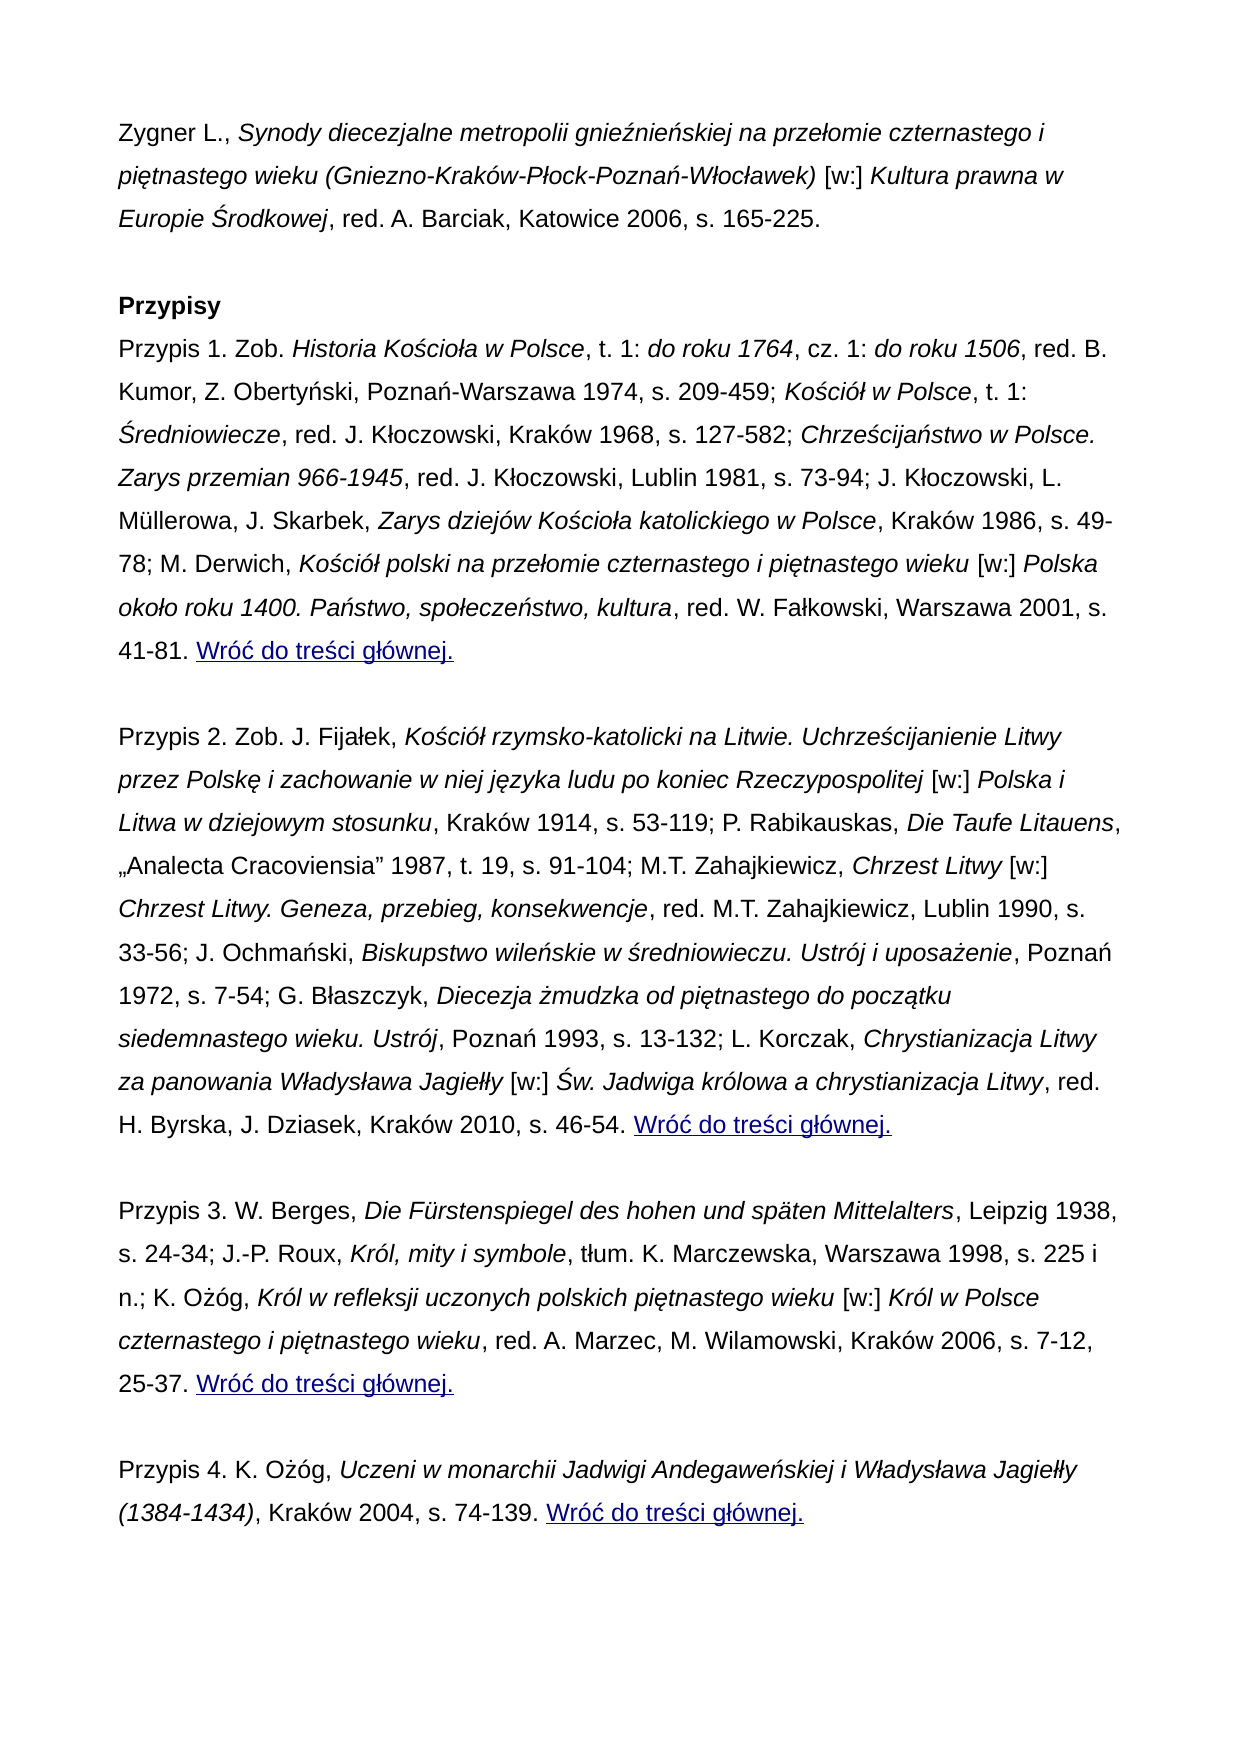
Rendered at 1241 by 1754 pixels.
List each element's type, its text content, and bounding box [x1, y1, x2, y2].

text Przypis 1. Zob. Historia Kościoła w Polsce, t. 1: do roku 1764, cz. 1: do roku 1506, red. B. Kumor, Z. Obertyński, Poznań-Warszawa 1974, s. 209-459; Kościół w Polsce, t. 1: Średniowiecze, red. J. Kłoczowski, Kraków 1968, s. 127-582; Chrześcijaństwo w Polsce. Zarys przemian 966-1945, red. J. Kłoczowski, Lublin 1981, s. 73-94; J. Kłoczowski, L. Müllerowa, J. Skarbek, Zarys dziejów Kościoła katolickiego w Polsce, Kraków 1986, s. 49-78; M. Derwich, Kościół polski na przełomie czternastego i piętnastego wieku [w:] Polska około roku 1400. Państwo, społeczeństwo, kultura, red. W. Fałkowski, Warszawa 2001, s. 41-81. Wróć do treści głównej. [118, 334, 1122, 664]
text Przypis 3. W. Berges, Die Fürstenspiegel des hohen und späten Mittelalters, Leipzig 1938, s. 24-34; J.-P. Roux, Król, mity i symbole, tłum. K. Marczewska, Warszawa 1998, s. 225 i n.; K. Ożóg, Król w refleksji uczonych polskich piętnastego wieku [w:] Król w Polsce czternastego i piętnastego wieku, red. A. Marzec, M. Wilamowski, Kraków 2006, s. 7-12, 25-37. Wróć do treści głównej. [118, 1196, 1122, 1397]
subtitle Przypisy [118, 291, 1122, 319]
text Przypis 4. K. Ożóg, Uczeni w monarchii Jadwigi Andegaweńskiej i Władysława Jagiełły (1384-1434), Kraków 2004, s. 74-139. Wróć do treści głównej. [118, 1455, 1122, 1527]
text Zygner L., Synody diecezjalne metropolii gnieźnieńskiej na przełomie czternastego i piętnastego wieku (Gniezno-Kraków-Płock-Poznań-Włocławek) [w:] Kultura prawna w Europie Środkowej, red. A. Barciak, Katowice 2006, s. 165-225. [118, 118, 1122, 233]
text Przypis 2. Zob. J. Fijałek, Kościół rzymsko-katolicki na Litwie. Uchrześcijanienie Litwy przez Polskę i zachowanie w niej języka ludu po koniec Rzeczypospolitej [w:] Polska i Litwa w dziejowym stosunku, Kraków 1914, s. 53-119; P. Rabikauskas, Die Taufe Litauens, „Analecta Cracoviensia” 1987, t. 19, s. 91-104; M.T. Zahajkiewicz, Chrzest Litwy [w:] Chrzest Litwy. Geneza, przebieg, konsekwencje, red. M.T. Zahajkiewicz, Lublin 1990, s. 33-56; J. Ochmański, Biskupstwo wileńskie w średniowieczu. Ustrój i uposażenie, Poznań 1972, s. 7-54; G. Błaszczyk, Diecezja żmudzka od piętnastego do początku siedemnastego wieku. Ustrój, Poznań 1993, s. 13-132; L. Korczak, Chrystianizacja Litwy za panowania Władysława Jagiełły [w:] Św. Jadwiga królowa a chrystianizacja Litwy, red. H. Byrska, J. Dziasek, Kraków 2010, s. 46-54. Wróć do treści głównej. [118, 722, 1122, 1139]
